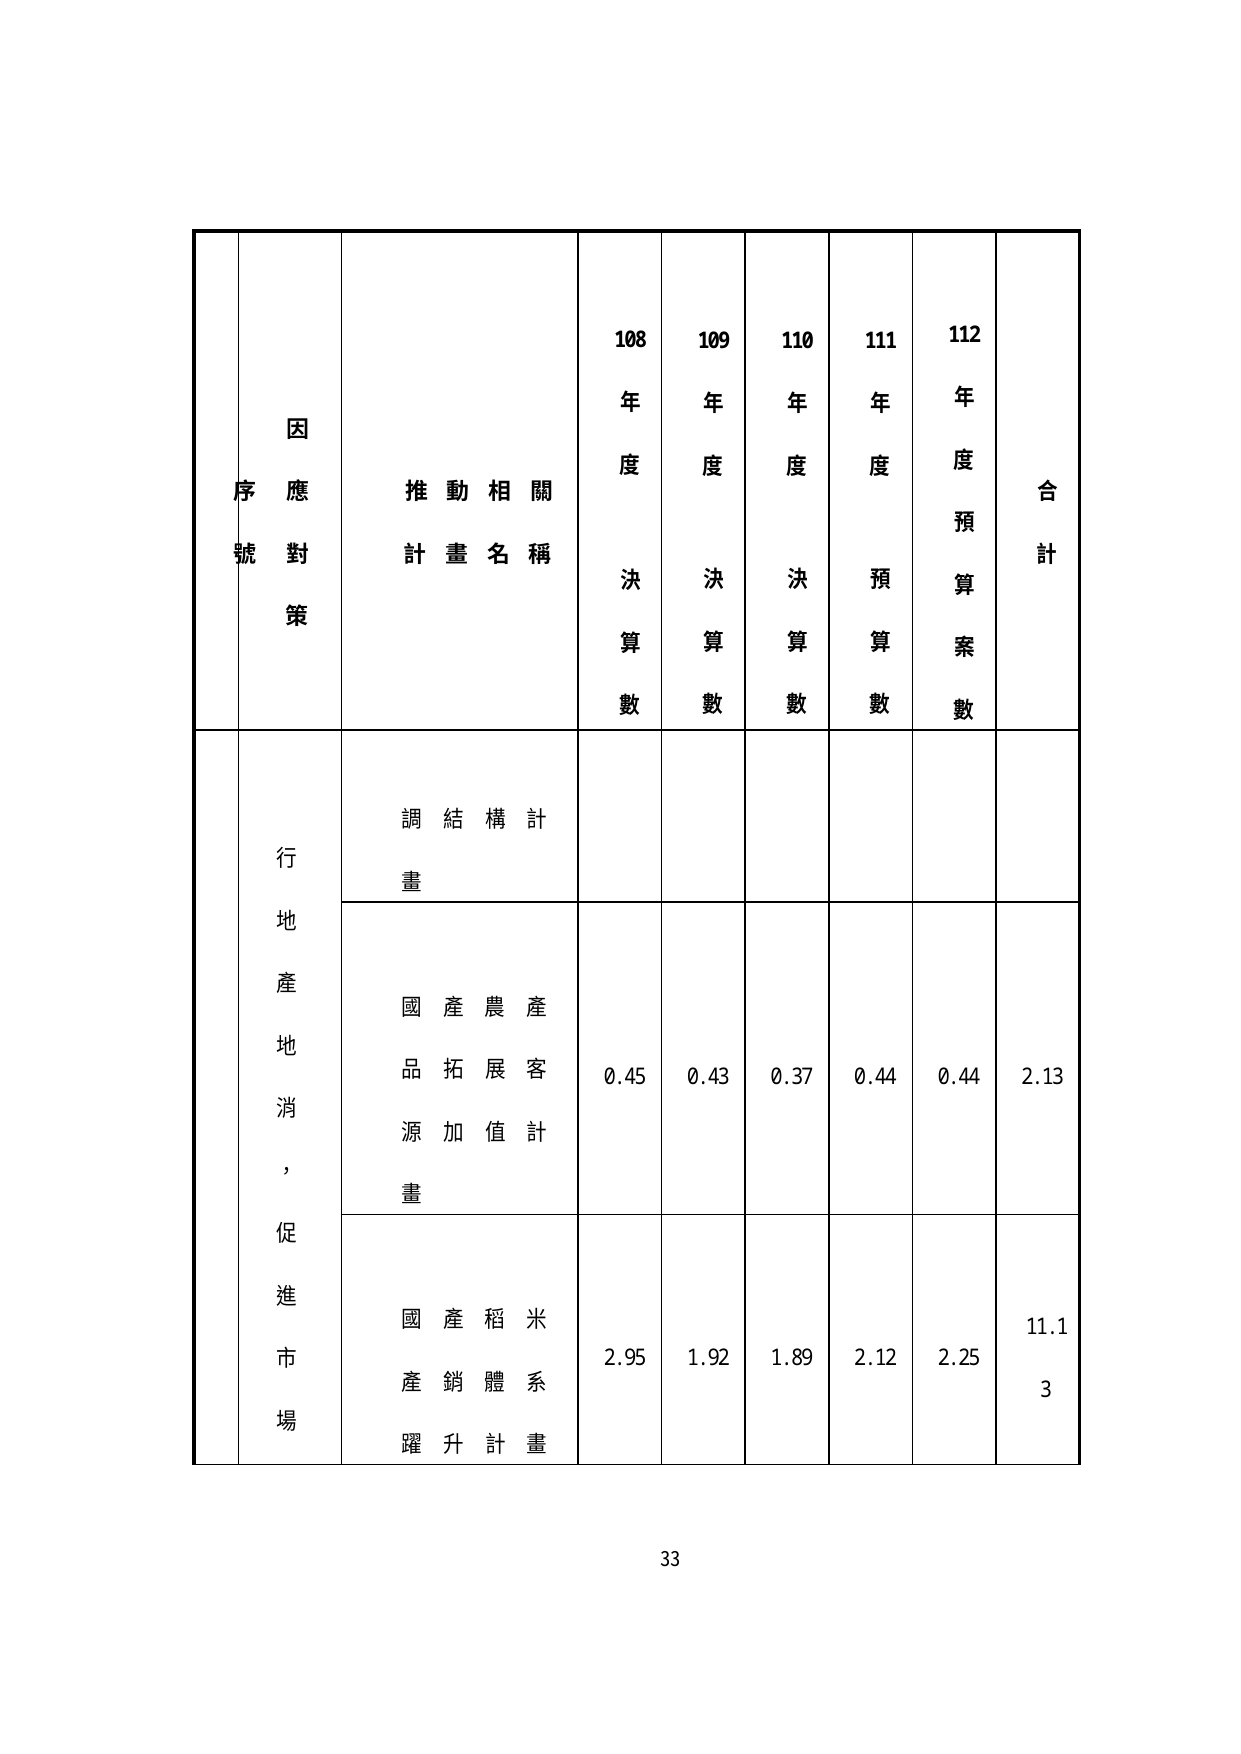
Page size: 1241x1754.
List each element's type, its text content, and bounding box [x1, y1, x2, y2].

table_cell 國產農產品拓展客源加值計畫 [342, 903, 577, 1214]
table_header 109年度 決算數 [662, 233, 744, 729]
table_cell [662, 731, 744, 901]
table_cell 行地產地消，促進市 場 [239, 731, 341, 1464]
table_cell [196, 731, 238, 1464]
table_header 序號 [196, 233, 238, 729]
table_header 因應對策 [239, 233, 341, 729]
table_cell 0.44 [913, 903, 995, 1214]
table_cell 11.13 [997, 1215, 1078, 1464]
table_cell 1.92 [662, 1215, 744, 1464]
table_header 推動相關計畫名稱 [342, 233, 577, 729]
table_cell [579, 731, 661, 901]
table_cell 2.95 [579, 1215, 661, 1464]
table_cell 0.37 [746, 903, 828, 1214]
table_cell 2.25 [913, 1215, 995, 1464]
table_header 合計 [997, 233, 1078, 729]
table_cell [830, 731, 912, 901]
table_cell [997, 731, 1078, 901]
table_cell 0.45 [579, 903, 661, 1214]
table_cell 調結構計畫 [342, 731, 577, 901]
table_header 108年度 決算數 [579, 233, 661, 729]
table_header 110年度 決算數 [746, 233, 828, 729]
table_cell 0.43 [662, 903, 744, 1214]
table_cell 國產稻米產銷體系躍升計畫 [342, 1215, 577, 1464]
table_cell [746, 731, 828, 901]
table_cell 2.13 [997, 903, 1078, 1214]
table_header 111年度 預算數 [830, 233, 912, 729]
table_cell 0.44 [830, 903, 912, 1214]
table_cell 2.12 [830, 1215, 912, 1464]
table_cell [913, 731, 995, 901]
table_header 112年度 預算案數 [913, 233, 995, 729]
table_cell 1.89 [746, 1215, 828, 1464]
